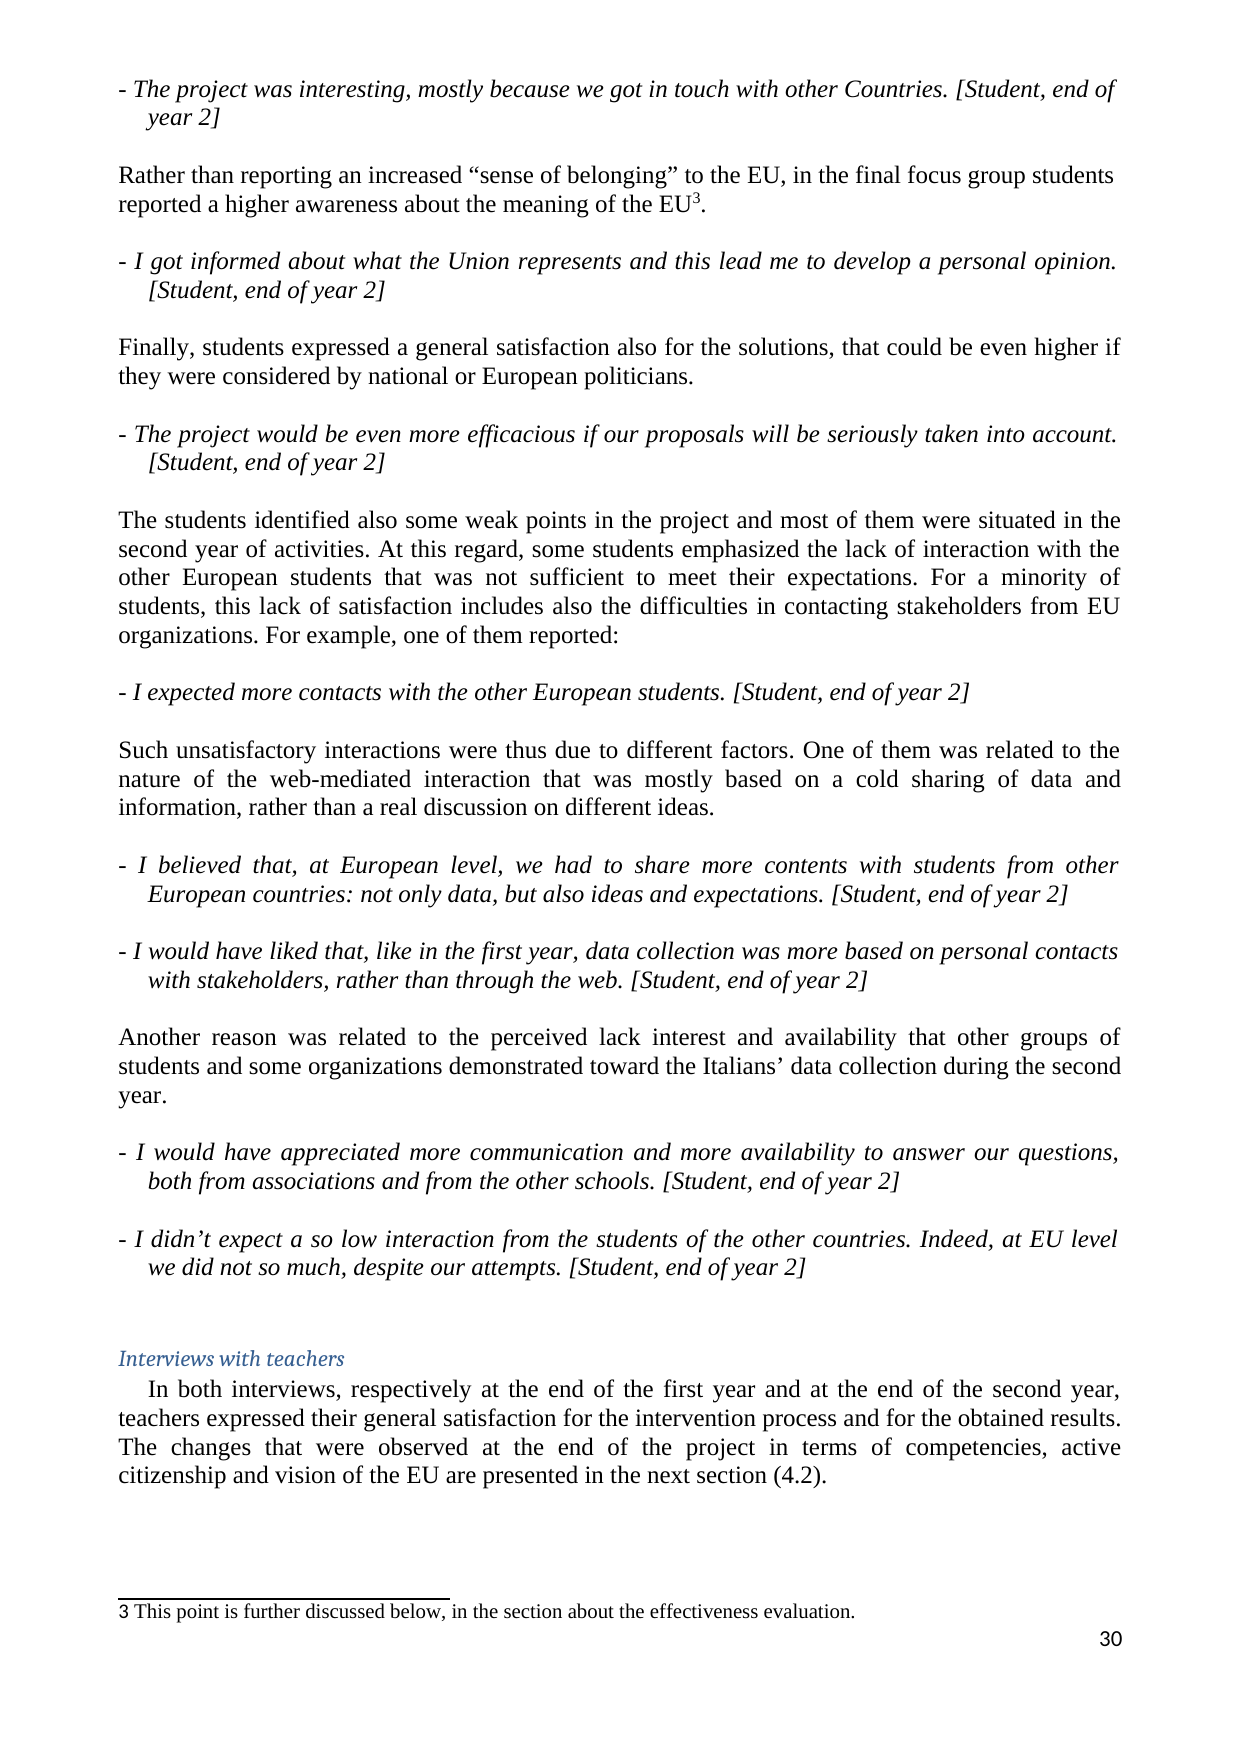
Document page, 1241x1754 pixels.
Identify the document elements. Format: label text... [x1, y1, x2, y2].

text - The project was interesting, mostly because we got in touch with other Countries. [Student, end of year 2] [118, 74, 1122, 131]
text Such unsatisfactory interactions were thus due to different factors. One of them was related to the nature of the web-mediated interaction that was mostly based on a cold sharing of data and information, rather than a real discussion on different ideas. [118, 735, 1122, 821]
text Finally, students expressed a general satisfaction also for the solutions, that could be even higher if they were considered by national or European politicians. [118, 332, 1122, 390]
subtitle Interviews with teachers [118, 1346, 1122, 1373]
text - I got informed about what the Union represents and this lead me to develop a personal opinion. [Student, end of year 2] [118, 246, 1122, 304]
text - I expected more contacts with the other European students. [Student, end of year 2] [118, 677, 1122, 706]
text - I would have appreciated more communication and more availability to answer our questions, both from associations and from the other schools. [Student, end of year 2] [118, 1137, 1122, 1195]
text - I didn’t expect a so low interaction from the students of the other countries. Indeed, at EU level we did not so much, despite our attempts. [Student, end of year 2] [118, 1224, 1122, 1281]
text - I believed that, at European level, we had to share more contents with students from other European countries: not only data, but also ideas and expectations. [Student, end of year 2] [118, 850, 1122, 907]
text Another reason was related to the perceived lack interest and availability that other groups of students and some organizations demonstrated toward the Italians’ data collection during the second year. [118, 1022, 1122, 1109]
text - The project would be even more efficacious if our proposals will be seriously taken into account. [Student, end of year 2] [118, 419, 1122, 476]
text Rather than reporting an increased “sense of belonging” to the EU, in the final focus group students reported a higher awareness about the meaning of the EU. [118, 160, 1122, 217]
text The students identified also some weak points in the project and most of them were situated in the second year of activities. At this regard, some students emphasized the lack of interaction with the other European students that was not sufficient to meet their expectations. For a minority of students, this lack of satisfaction includes also the difficulties in contacting stakeholders from EU organizations. For example, one of them reported: [118, 505, 1122, 649]
text - I would have liked that, like in the first year, data collection was more based on personal contacts with stakeholders, rather than through the web. [Student, end of year 2] [118, 936, 1122, 994]
text This point is further discussed below, in the section about the effectiveness evaluation. [118, 1599, 1122, 1624]
text In both interviews, respectively at the end of the first year and at the end of the second year, teachers expressed their general satisfaction for the intervention process and for the obtained results. The changes that were observed at the end of the project in terms of competencies, active citizenship and vision of the EU are presented in the next section (4.2). [118, 1374, 1122, 1489]
